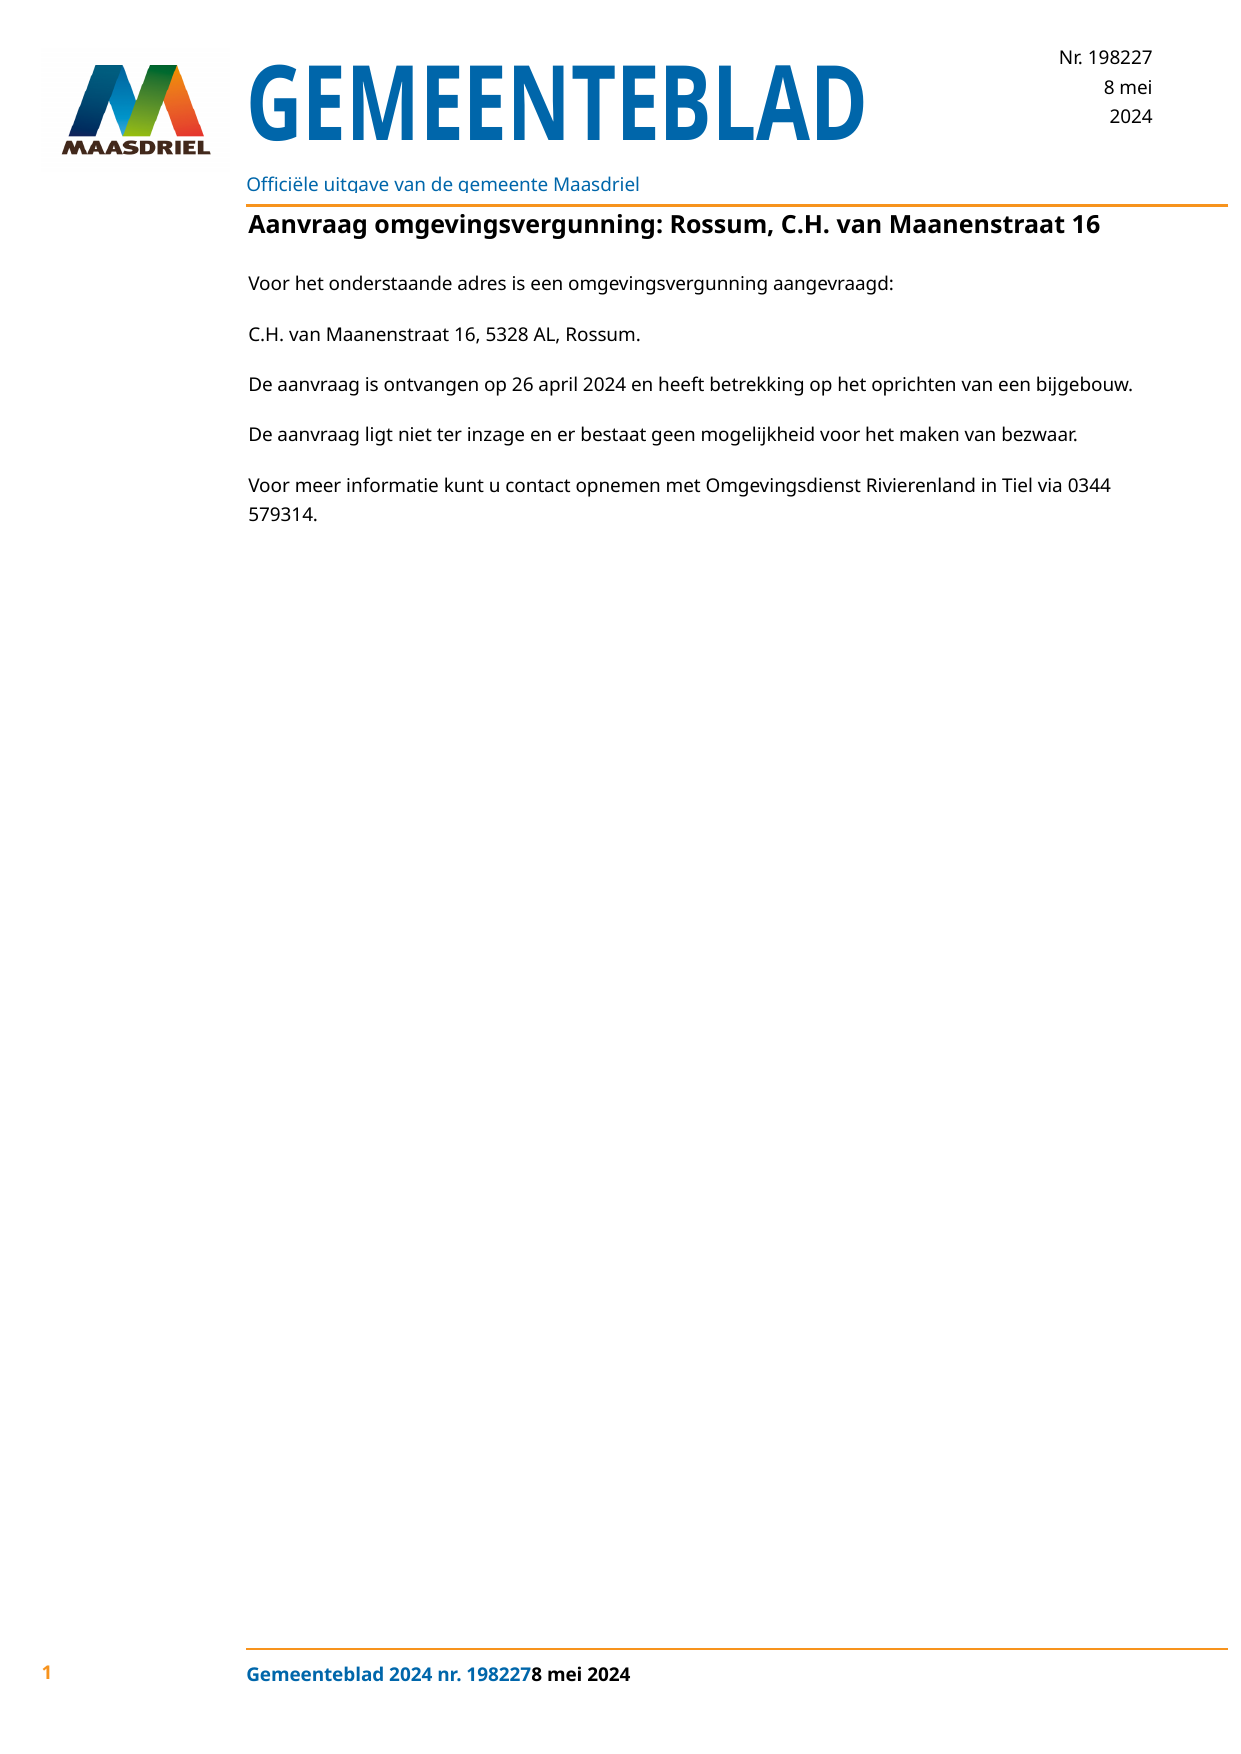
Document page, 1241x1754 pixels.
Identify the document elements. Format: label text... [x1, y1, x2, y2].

text Aanvraag omgevingsvergunning: Rossum, C.H. van Maanenstraat 16 [248, 207, 1152, 241]
text De aanvraag is ontvangen op 26 april 2024 en heeft betrekking op het oprichten van een bijgebouw. [248, 371, 1152, 397]
text Voor het onderstaande adres is een omgevingsvergunning aangevraagd: [248, 270, 1152, 296]
text De aanvraag ligt niet ter inzage en er bestaat geen mogelijkheid voor het maken van bezwaar. [248, 422, 1152, 447]
text C.H. van Maanenstraat 16, 5328 AL, Rossum. [248, 321, 1152, 346]
text Voor meer informatie kunt u contact opnemen met Omgevingsdienst Rivierenland in Tiel via 0344 579314. [248, 472, 1152, 527]
picture [41, 47, 231, 172]
